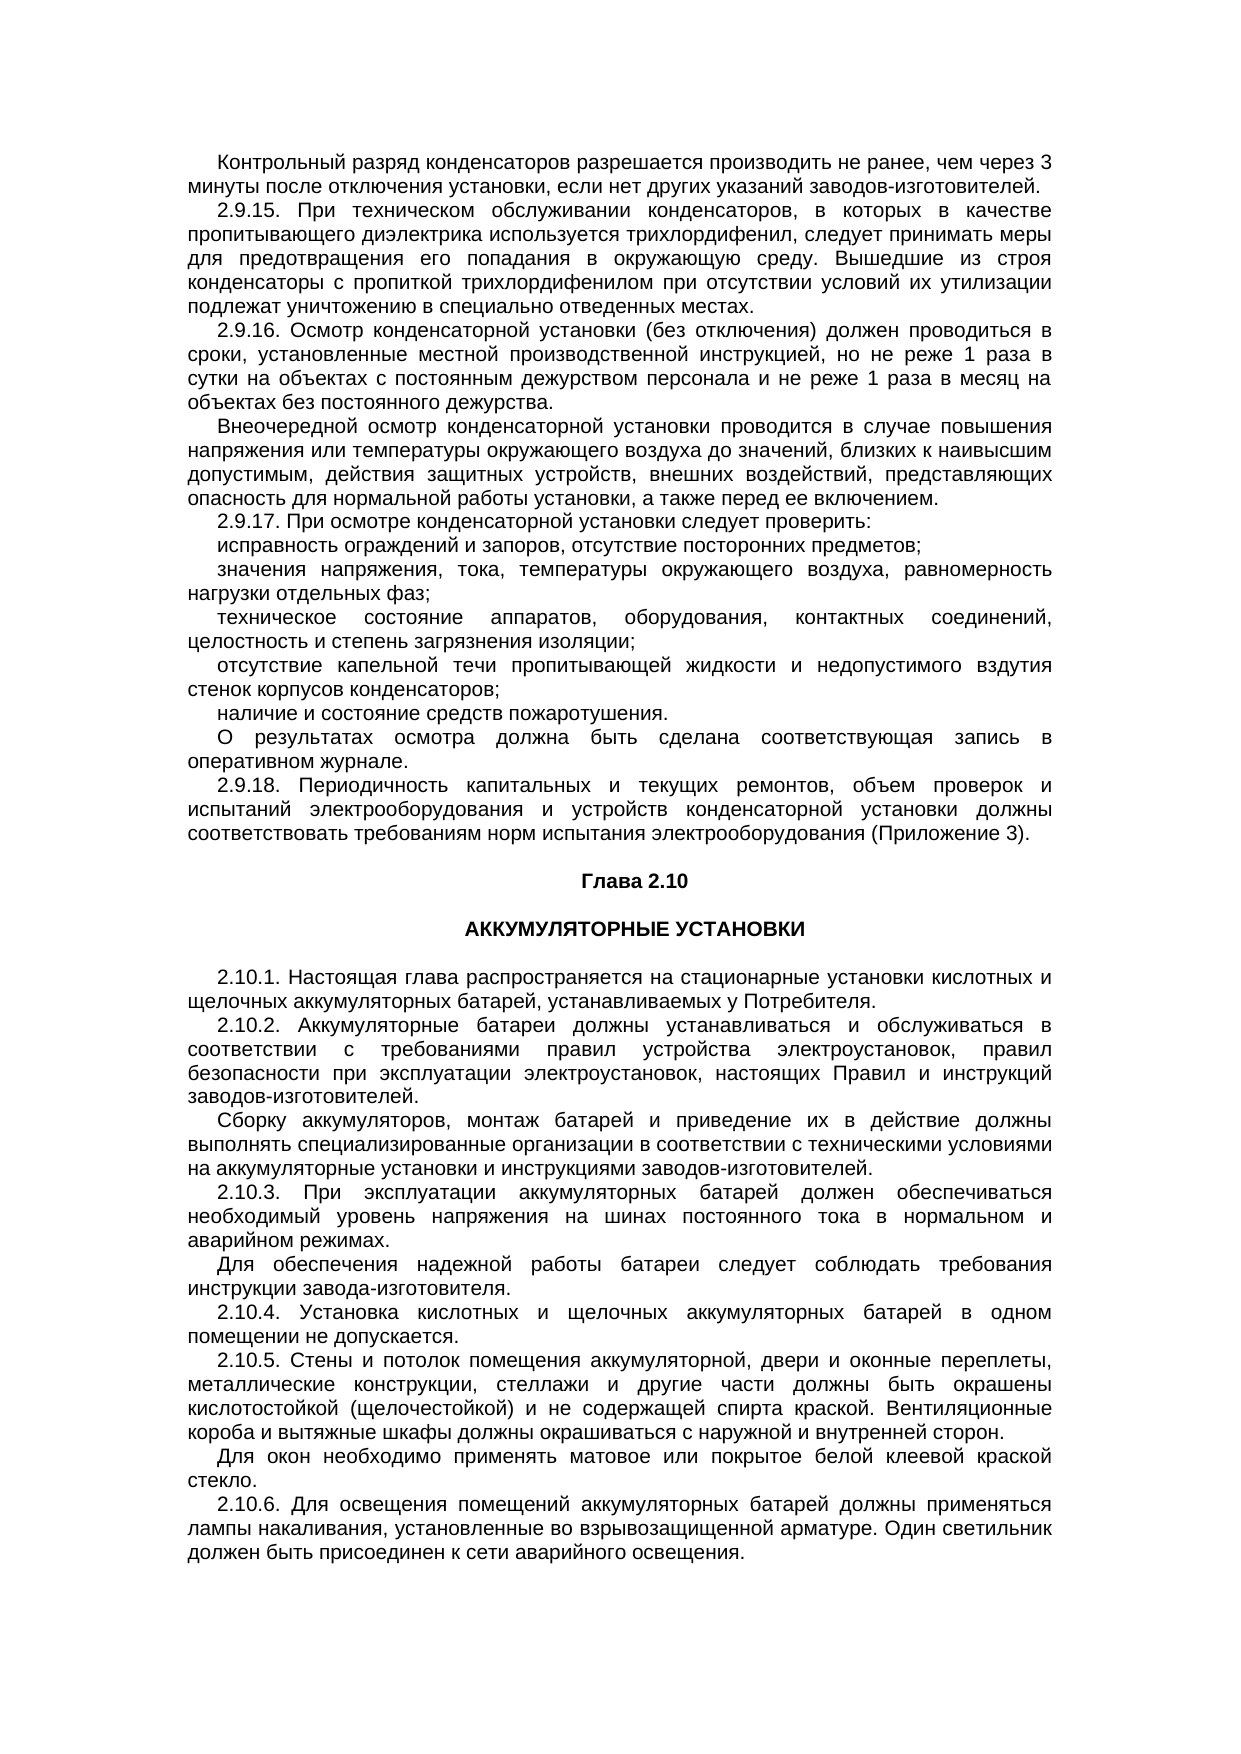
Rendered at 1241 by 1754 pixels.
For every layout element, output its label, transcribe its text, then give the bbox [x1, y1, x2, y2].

text 2.10.3. При эксплуатации аккумуляторных батарей должен обеспечиваться необходимый уровень напряжения на шинах постоянного тока в нормальном и аварийном режимах. [187, 1180, 1053, 1252]
text 2.10.2. Аккумуляторные батареи должны устанавливаться и обслуживаться в соответствии с требованиями правил устройства электроустановок, правил безопасности при эксплуатации электроустановок, настоящих Правил и инструкций заводов-изготовителей. [187, 1012, 1053, 1108]
text 2.9.18. Периодичность капитальных и текущих ремонтов, объем проверок и испытаний электрооборудования и устройств конденсаторной установки должны соответствовать требованиям норм испытания электрооборудования (Приложение 3). [187, 773, 1053, 845]
text 2.9.16. Осмотр конденсаторной установки (без отключения) должен проводиться в сроки, установленные местной производственной инструкцией, но не реже 1 раза в сутки на объектах с постоянным дежурством персонала и не реже 1 раза в месяц на объектах без постоянного дежурства. [187, 318, 1053, 413]
text 2.10.5. Стены и потолок помещения аккумуляторной, двери и оконные переплеты, металлические конструкции, стеллажи и другие части должны быть окрашены кислотостойкой (щелочестойкой) и не содержащей спирта краской. Вентиляционные короба и вытяжные шкафы должны окрашиваться с наружной и внутренней сторон. [187, 1348, 1053, 1444]
text отсутствие капельной течи пропитывающей жидкости и недопустимого вздутия стенок корпусов конденсаторов; [187, 653, 1053, 701]
text исправность ограждений и запоров, отсутствие посторонних предметов; [187, 533, 1053, 557]
text АККУМУЛЯТОРНЫЕ УСТАНОВКИ [187, 917, 1053, 941]
text значения напряжения, тока, температуры окружающего воздуха, равномерность нагрузки отдельных фаз; [187, 557, 1053, 605]
text 2.9.17. При осмотре конденсаторной установки следует проверить: [187, 509, 1053, 533]
text Внеочередной осмотр конденсаторной установки проводится в случае повышения напряжения или температуры окружающего воздуха до значений, близких к наивысшим допустимым, действия защитных устройств, внешних воздействий, представляющих опасность для нормальной работы установки, а также перед ее включением. [187, 413, 1053, 509]
text 2.10.6. Для освещения помещений аккумуляторных батарей должны применяться лампы накаливания, установленные во взрывозащищенной арматуре. Один светильник должен быть присоединен к сети аварийного освещения. [187, 1492, 1053, 1563]
text наличие и состояние средств пожаротушения. [187, 701, 1053, 725]
text О результатах осмотра должна быть сделана соответствующая запись в оперативном журнале. [187, 725, 1053, 773]
text 2.10.4. Установка кислотных и щелочных аккумуляторных батарей в одном помещении не допускается. [187, 1300, 1053, 1348]
text Для окон необходимо применять матовое или покрытое белой клеевой краской стекло. [187, 1444, 1053, 1492]
text Глава 2.10 [187, 869, 1053, 893]
text 2.9.15. При техническом обслуживании конденсаторов, в которых в качестве пропитывающего диэлектрика используется трихлордифенил, следует принимать меры для предотвращения его попадания в окружающую среду. Вышедшие из строя конденсаторы с пропиткой трихлордифенилом при отсутствии условий их утилизации подлежат уничтожению в специально отведенных местах. [187, 198, 1053, 318]
text Для обеспечения надежной работы батареи следует соблюдать требования инструкции завода-изготовителя. [187, 1252, 1053, 1300]
text Контрольный разряд конденсаторов разрешается производить не ранее, чем через 3 минуты после отключения установки, если нет других указаний заводов-изготовителей. [187, 150, 1053, 198]
text Сборку аккумуляторов, монтаж батарей и приведение их в действие должны выполнять специализированные организации в соответствии с техническими условиями на аккумуляторные установки и инструкциями заводов-изготовителей. [187, 1108, 1053, 1180]
text 2.10.1. Настоящая глава распространяется на стационарные установки кислотных и щелочных аккумуляторных батарей, устанавливаемых у Потребителя. [187, 964, 1053, 1012]
text техническое состояние аппаратов, оборудования, контактных соединений, целостность и степень загрязнения изоляции; [187, 605, 1053, 653]
